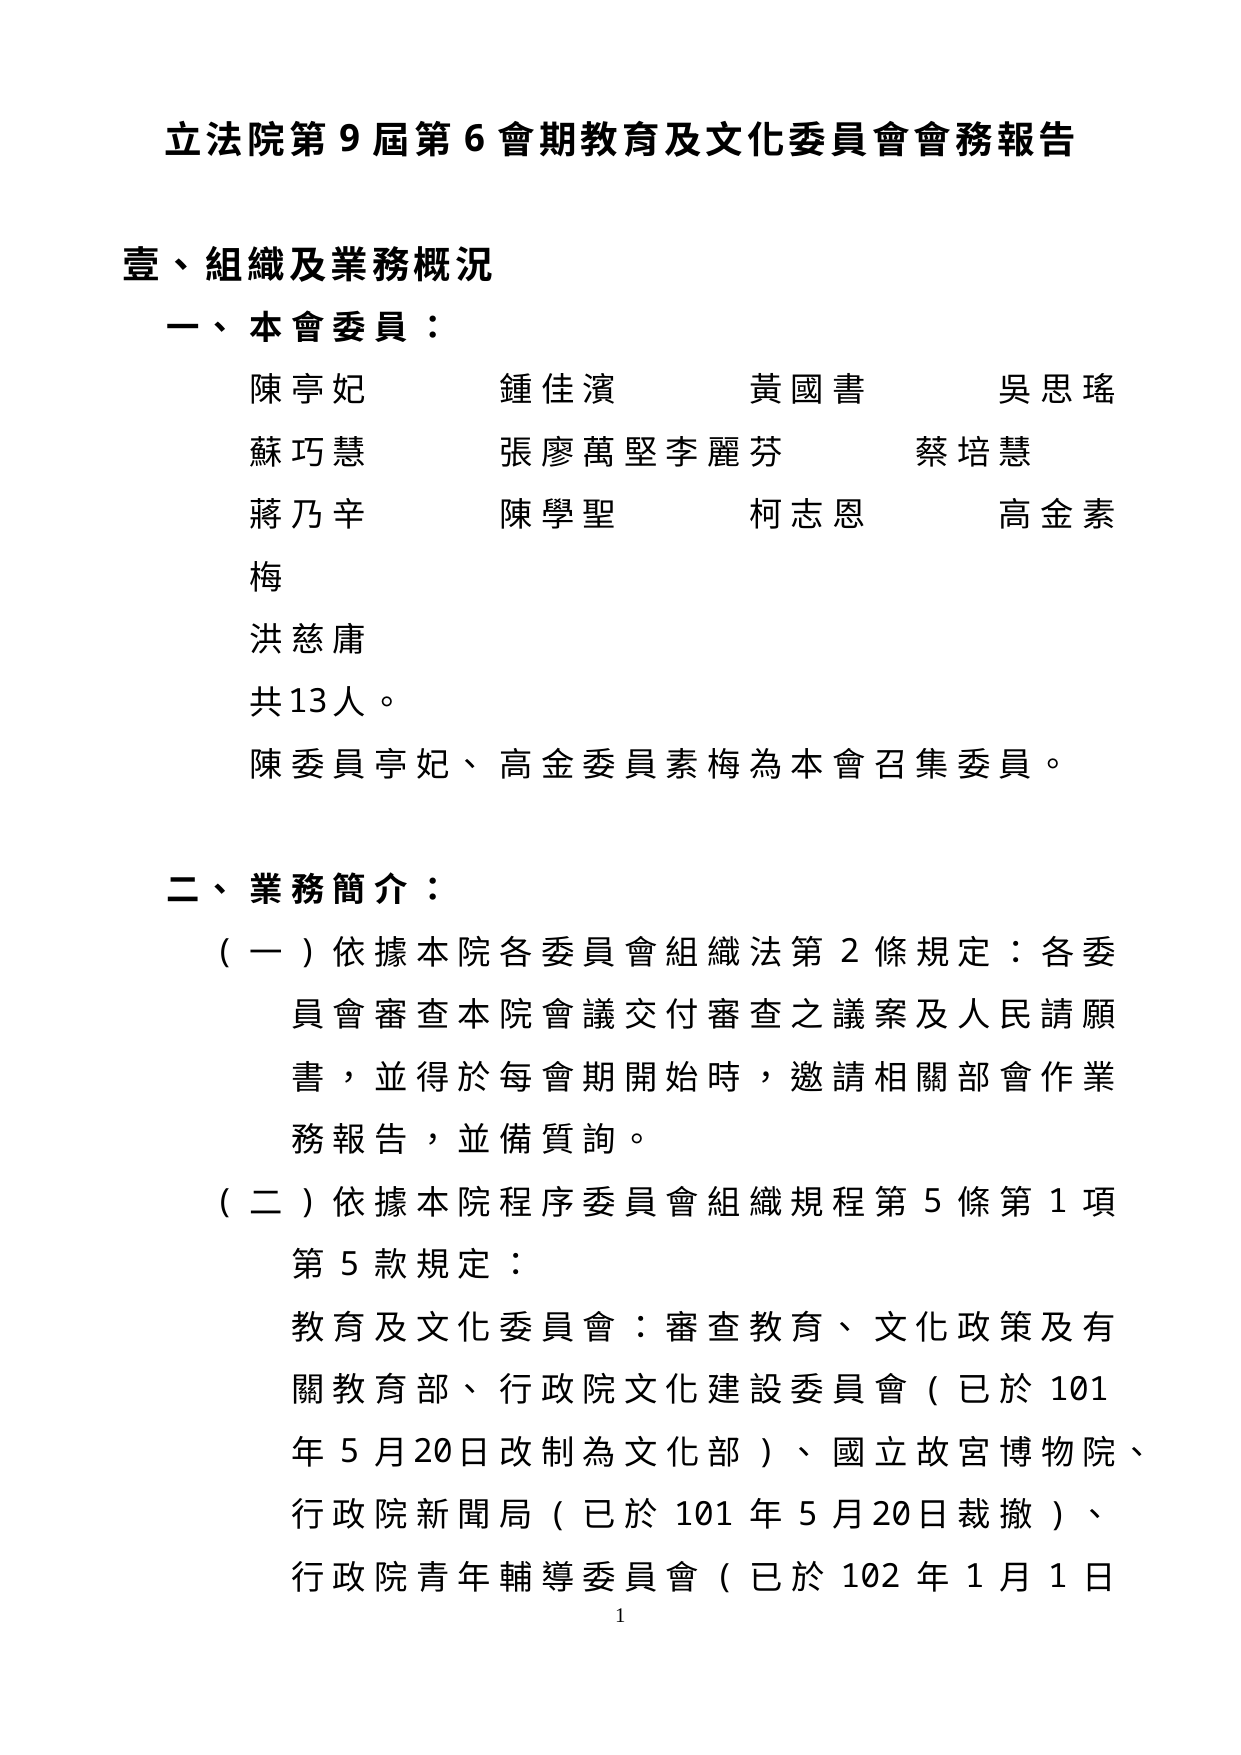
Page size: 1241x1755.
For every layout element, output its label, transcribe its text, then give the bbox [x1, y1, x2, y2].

text 壹、組織及業務概況 [120, 221, 1120, 283]
text 洪慈庸 [226, 596, 1120, 658]
text 陳委員亭妃、高金委員素梅為本會召集委員。 [226, 721, 1120, 783]
text 立法院第9屆第6會期教育及文化委員會會務報告 [120, 96, 1120, 158]
text 陳亭妃 鍾佳濱 黃國書 吳思瑤 蘇巧慧 張廖萬堅李麗芬 蔡培慧 蔣乃辛 陳學聖 柯志恩 高金素梅 [226, 346, 1120, 596]
text 二、業務簡介： [120, 846, 1120, 908]
text (一)依據本院各委員會組織法第2條規定：各委員會審查本院會議交付審查之議案及人民請願書，並得於每會期開始時，邀請相關部會作業務報告，並備質詢。 [199, 908, 1135, 1158]
text (二)依據本院程序委員會組織規程第5條第1項第5款規定： 教育及文化委員會：審查教育、文化政策及有關教育部、行政院文化建設委員會(已於101年5月20日改制為文化部)、國立故宮博物院、行政院新聞局(已於101年5月20日裁撤)、行政院青年輔導委員會(已於102年1月1日改制為教育部青年發展署)、行政院體育委員會(已於102年1月1日改制為教育部體育署)、中央研究院、行政院國家科學委員會(已於103年3月3日改制為科技部)、行政院原子能委員會掌理事項之議案。 [199, 1158, 1135, 1596]
text 共13人。 [226, 658, 1120, 721]
text 一、本會委員： [120, 283, 1120, 346]
